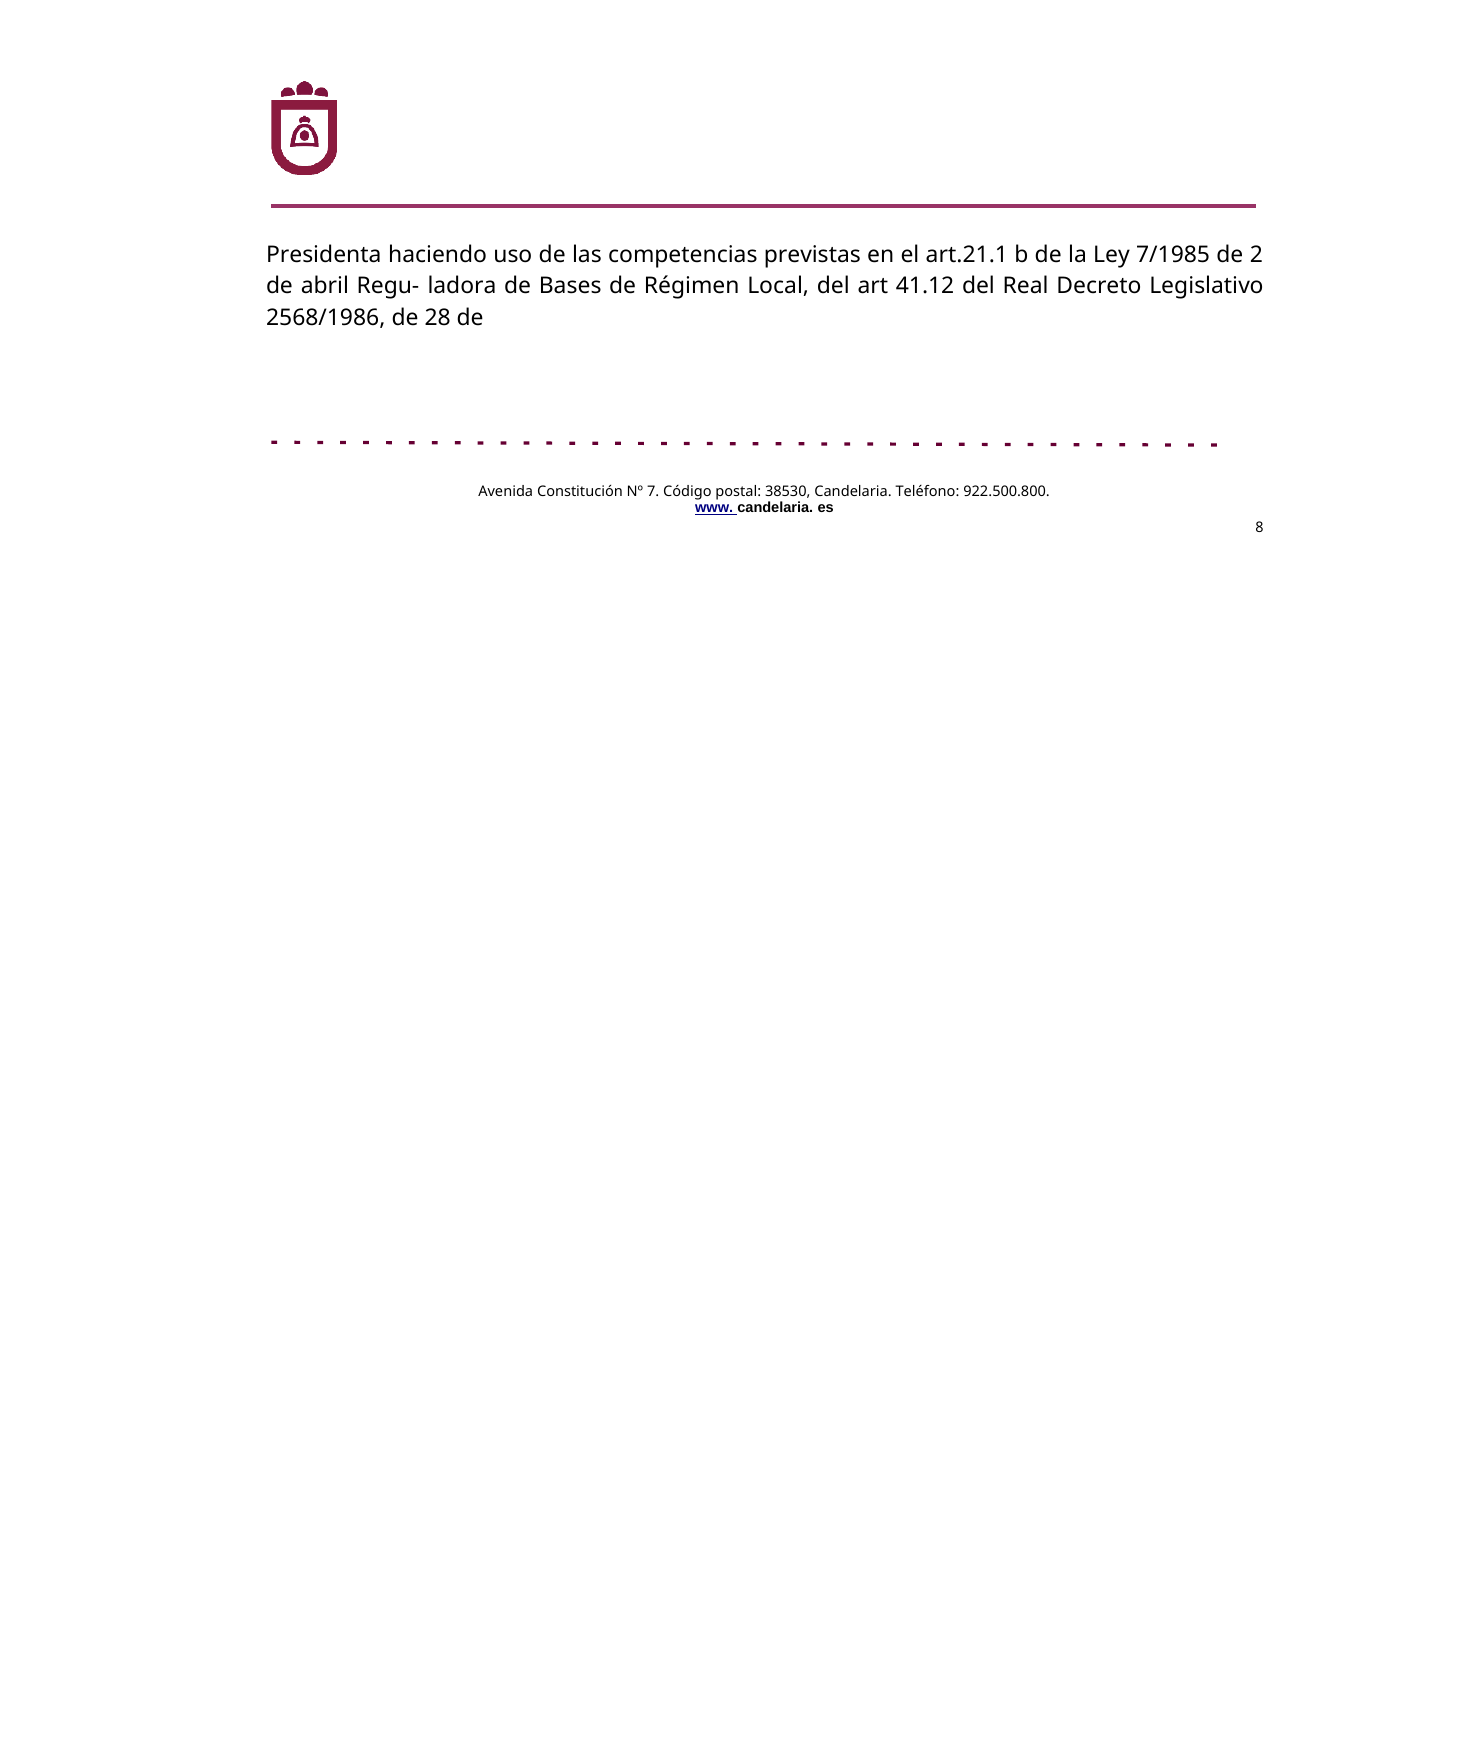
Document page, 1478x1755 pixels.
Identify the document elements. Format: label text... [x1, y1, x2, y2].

text 8 [37, 517, 1263, 537]
text Presidenta haciendo uso de las competencias previstas en el art.21.1 b de la Ley 7/1985 de 2 de abril Regu- ladora de Bases de Régimen Local, del art 41.12 del Real Decreto Legislativo 2568/1986, de 28 de [266, 238, 1263, 332]
text Avenida Constitución Nº 7. Código postal: 38530, Candelaria. Teléfono: 922.500.800. [408, 483, 1120, 499]
text www. candelaria. es [408, 499, 1120, 516]
